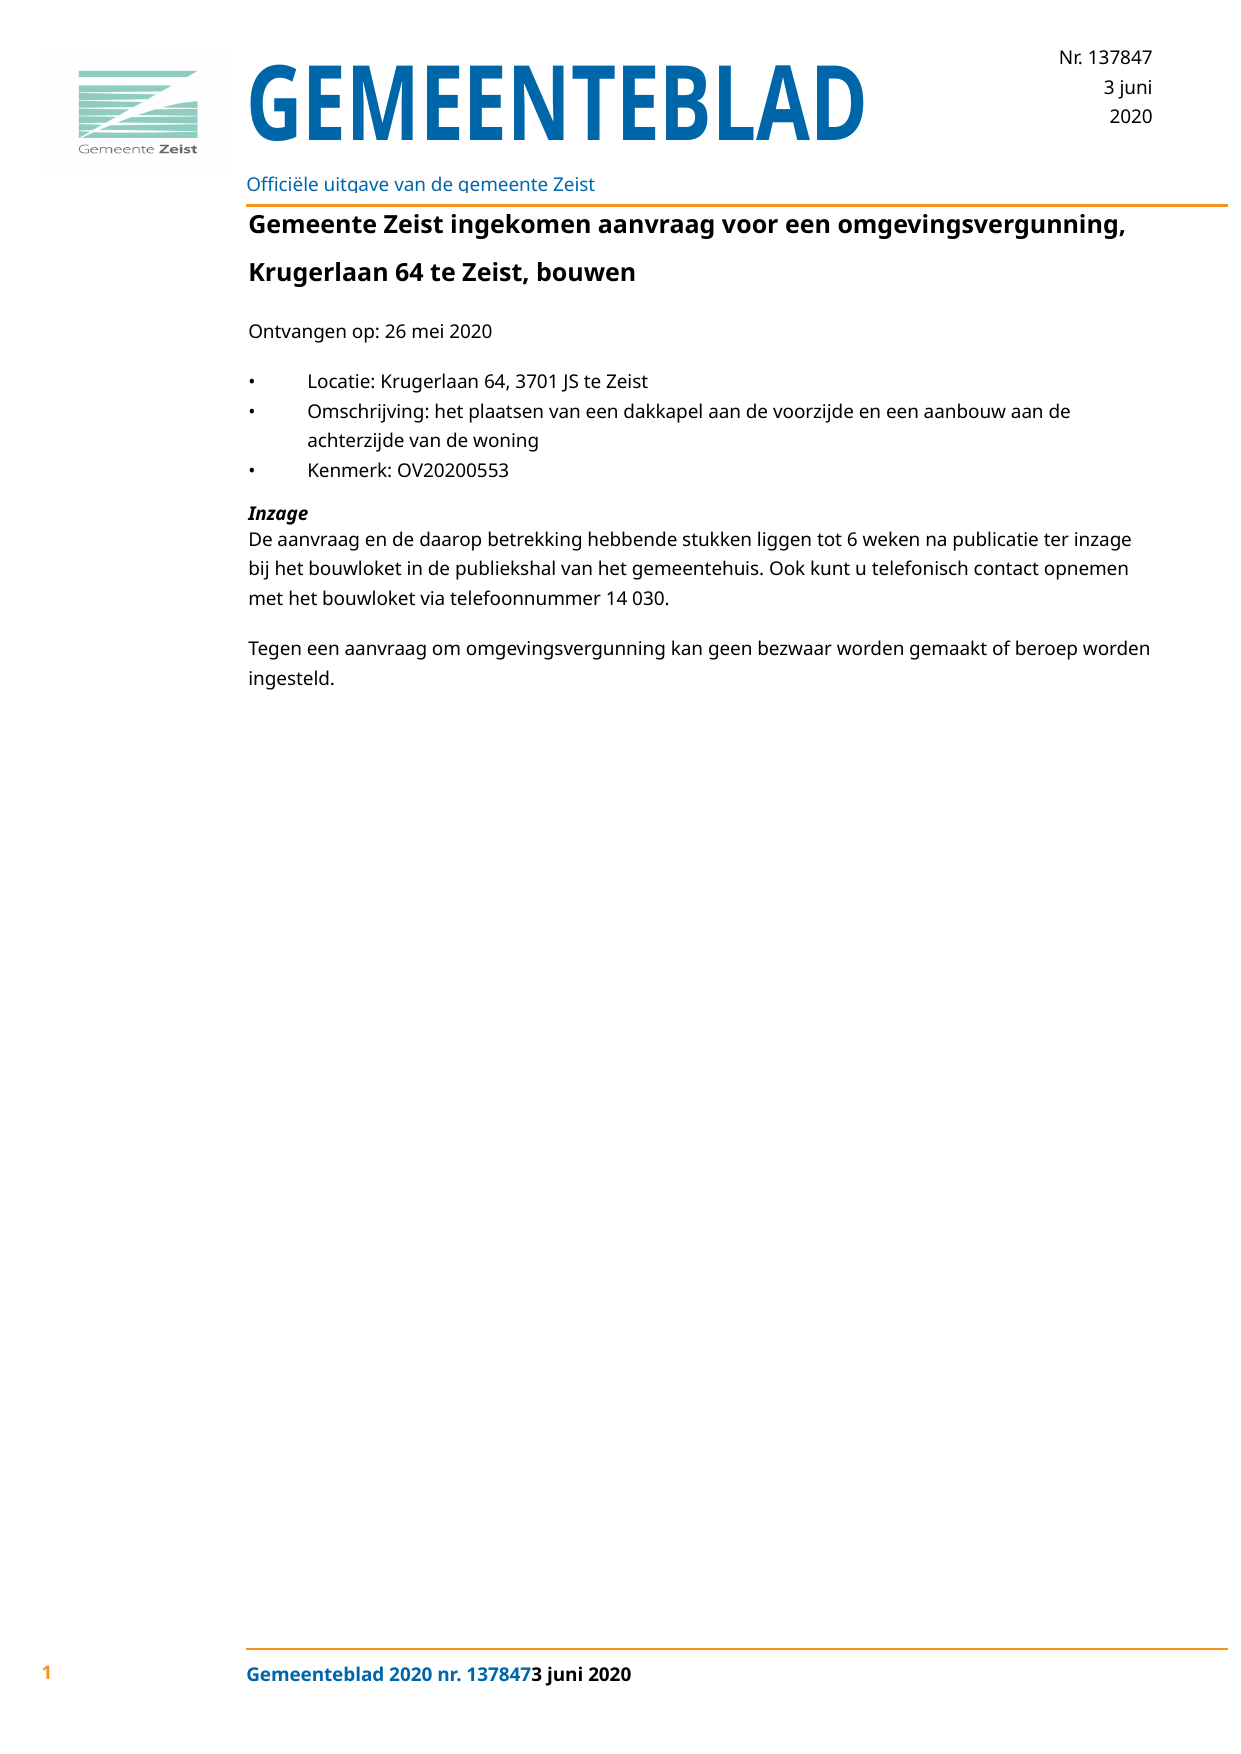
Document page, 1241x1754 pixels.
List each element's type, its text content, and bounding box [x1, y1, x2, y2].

text Tegen een aanvraag om omgevingsvergunning kan geen bezwaar worden gemaakt of beroep worden ingesteld. [248, 636, 1152, 691]
text De aanvraag en de daarop betrekking hebbende stukken liggen tot 6 weken na publicatie ter inzage bij het bouwloket in de publiekshal van het gemeentehuis. Ook kunt u telefonisch contact opnemen met het bouwloket via telefoonnummer 14 030. [248, 526, 1152, 611]
list Omschrijving: het plaatsen van een dakkapel aan de voorzijde en een aanbouw aan de achterzijde van de woning [248, 398, 1152, 453]
list Locatie: Krugerlaan 64, 3701 JS te Zeist [248, 368, 1152, 394]
picture [41, 47, 231, 172]
text Gemeente Zeist ingekomen aanvraag voor een omgevingsvergunning, Krugerlaan 64 te Zeist, bouwen [248, 207, 1152, 288]
text Inzage [248, 500, 1152, 526]
text Ontvangen op: 26 mei 2020 [248, 318, 1152, 344]
list Kenmerk: OV20200553 [248, 457, 1152, 483]
